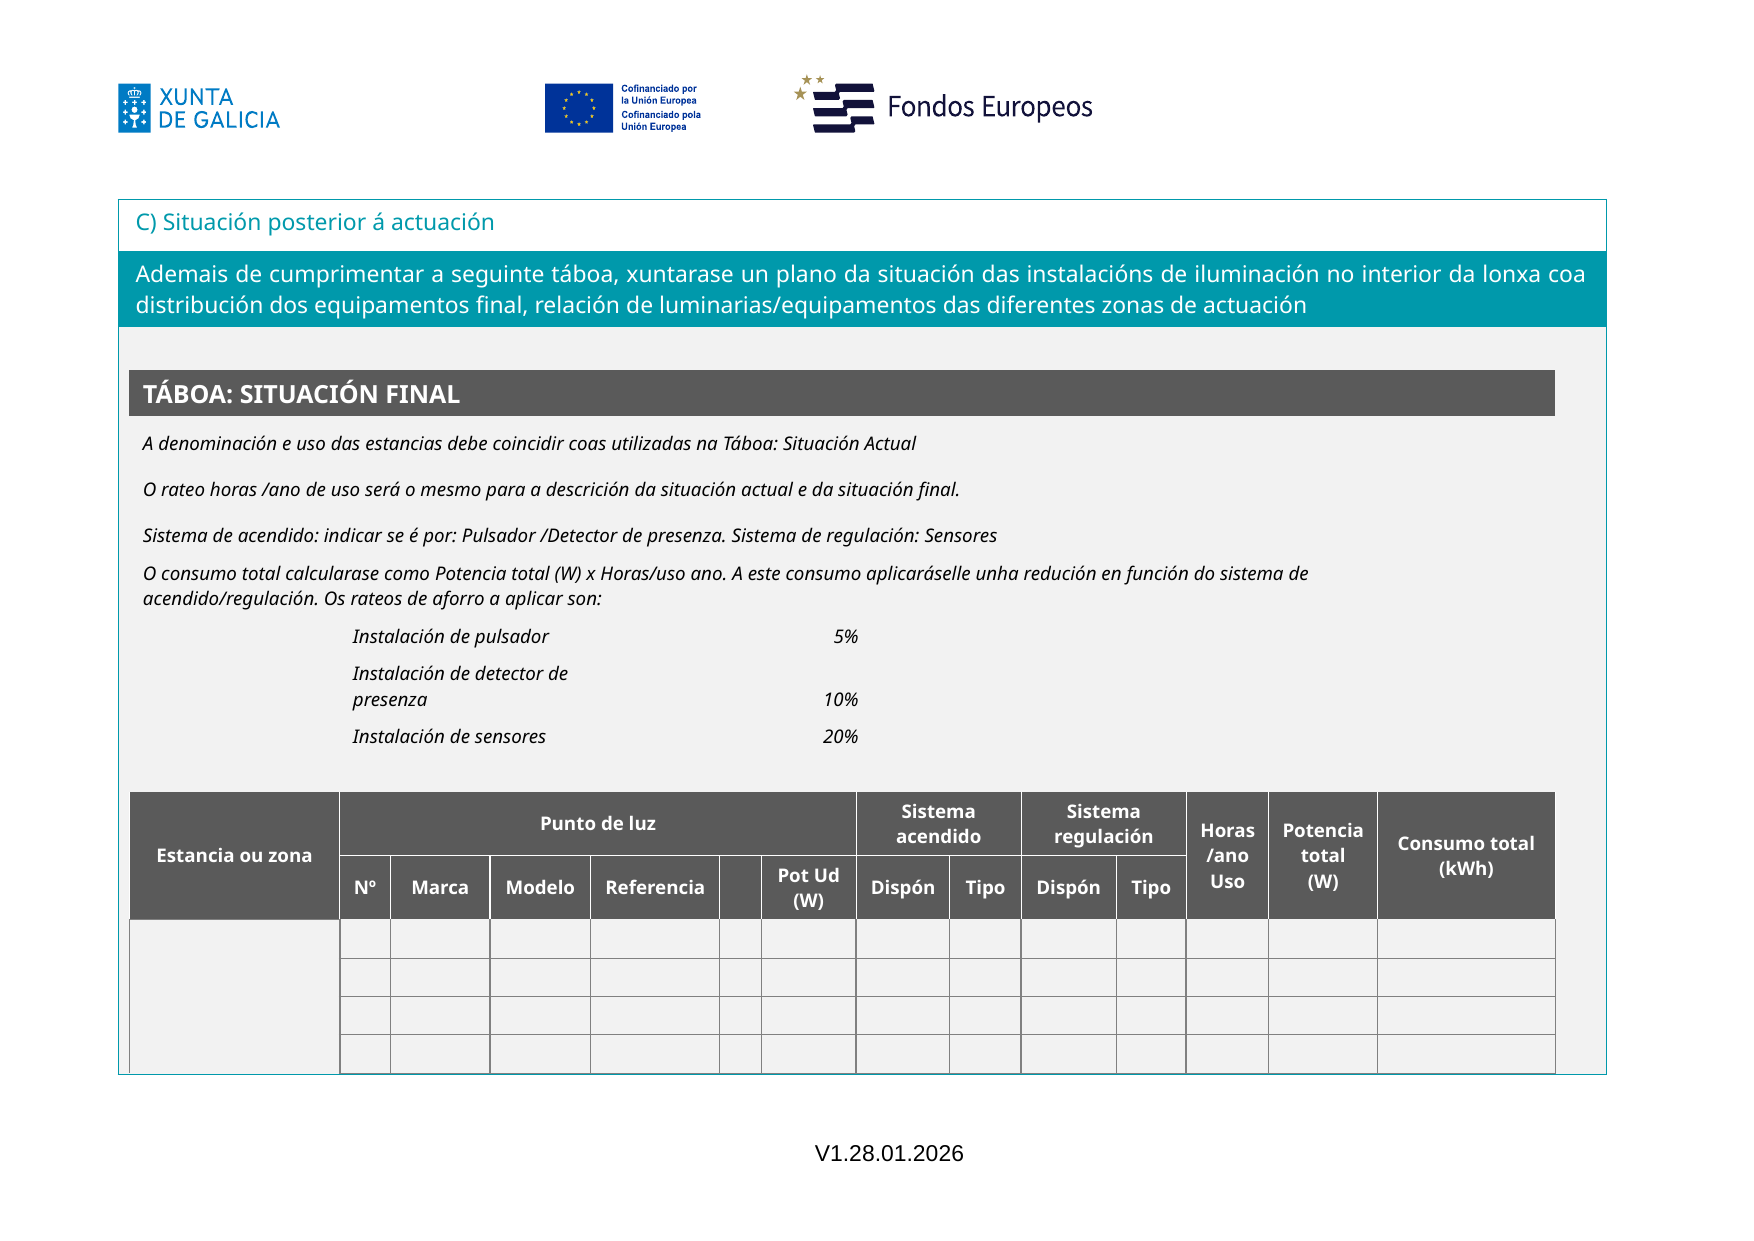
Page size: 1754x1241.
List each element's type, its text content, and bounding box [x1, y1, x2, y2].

table_cell [130, 920, 339, 996]
table_cell [720, 856, 761, 919]
table_cell [1334, 617, 1417, 654]
table_cell [1334, 654, 1417, 717]
table_cell [1470, 554, 1555, 617]
table_cell [1174, 654, 1239, 717]
table_cell [1555, 554, 1595, 617]
table_cell Sistema regulación [1022, 792, 1186, 855]
table_cell [391, 997, 489, 1034]
table_cell [341, 959, 390, 996]
table_cell 5% [740, 617, 872, 654]
table_cell [1269, 919, 1377, 957]
table_cell [391, 1035, 489, 1073]
table_cell [950, 997, 1020, 1034]
table_cell [1022, 919, 1116, 957]
table_cell [1334, 717, 1417, 755]
table_header [1555, 370, 1595, 416]
table_cell [1556, 1034, 1595, 1073]
table_header C) Situación posterior á actuación [119, 200, 1606, 251]
table_cell Pot Ud (W) [762, 856, 856, 919]
table_cell Modelo [491, 856, 590, 919]
table_cell [720, 959, 761, 996]
table_cell [1470, 416, 1555, 462]
table_cell [1021, 654, 1101, 717]
table_cell [1378, 997, 1555, 1034]
table_cell Nº [340, 856, 390, 919]
table_cell [762, 959, 855, 996]
table_cell [957, 717, 1021, 755]
table_cell [1187, 1035, 1268, 1073]
table_cell [491, 919, 590, 957]
table_cell [1187, 959, 1268, 996]
table_cell [1269, 755, 1377, 792]
table_cell Instalación de detector de presenza [340, 654, 655, 717]
table_cell [130, 996, 339, 1073]
table_cell [1022, 959, 1116, 996]
table_cell [720, 919, 761, 957]
table_cell Dispón [1022, 856, 1116, 919]
table_cell [1022, 997, 1116, 1034]
table_cell Punto de luz [340, 792, 856, 855]
table_cell [1378, 1035, 1555, 1073]
table_cell [1269, 1035, 1377, 1073]
table_cell [857, 1035, 949, 1073]
table_cell [591, 1035, 719, 1073]
table_cell [1555, 462, 1595, 508]
table_cell [1470, 462, 1555, 508]
table_cell [1417, 654, 1595, 717]
table_cell [1269, 997, 1377, 1034]
table_cell [720, 1035, 761, 1073]
table_cell [1117, 959, 1185, 996]
table_cell [720, 997, 761, 1034]
table_cell Instalación de sensores [340, 717, 655, 755]
table_cell O rateo horas /ano de uso será o mesmo para a descrición da situación actual e da situación final. [129, 462, 1470, 508]
table_cell Marca [391, 856, 489, 919]
table_cell [1470, 508, 1555, 554]
table_cell Potencia total (W) [1269, 792, 1377, 919]
table_cell [762, 1035, 855, 1073]
table_cell [1116, 755, 1186, 792]
table_cell [129, 617, 339, 654]
table_cell [1174, 617, 1239, 654]
table_cell [1555, 755, 1595, 792]
table_cell Sistema de acendido: indicar se é por: Pulsador /Detector de presenza. Sistema de regulación: Sensores [129, 508, 1470, 554]
table_cell [129, 717, 339, 755]
table_cell Instalación de pulsador [340, 617, 655, 654]
table_cell [1556, 919, 1595, 957]
table_cell [1117, 919, 1185, 957]
table_cell [1187, 997, 1268, 1034]
table_cell [1240, 617, 1334, 654]
table_cell [1022, 1035, 1116, 1073]
table_cell [1378, 919, 1555, 957]
table_cell [1021, 755, 1116, 792]
table_cell [950, 1035, 1020, 1073]
table_cell [1556, 792, 1595, 855]
table_cell [1240, 654, 1334, 717]
table_cell [129, 654, 339, 717]
table_cell [1269, 959, 1377, 996]
table_cell [490, 755, 590, 792]
table_cell [591, 959, 719, 996]
table_cell Sistema acendido [857, 792, 1021, 855]
table_cell Consumo total (kWh) [1378, 792, 1555, 919]
table_cell [1101, 617, 1174, 654]
table_cell [491, 1035, 590, 1073]
table_cell [1417, 717, 1595, 755]
table_cell [857, 959, 949, 996]
table_cell [390, 755, 490, 792]
table_cell [950, 959, 1020, 996]
table_cell [762, 997, 855, 1034]
table_cell [1021, 717, 1101, 755]
table_cell A denominación e uso das estancias debe coincidir coas utilizadas na Táboa: Situación Actual [129, 416, 1470, 462]
table_cell [1556, 996, 1595, 1034]
table_cell [591, 919, 719, 957]
table_cell [1417, 617, 1595, 654]
table_cell [591, 997, 719, 1034]
table_cell [491, 959, 590, 996]
table_cell [761, 755, 856, 792]
table_cell [340, 755, 390, 792]
table_cell [720, 755, 761, 792]
table_cell [341, 997, 390, 1034]
table_cell [872, 654, 957, 717]
table_header TÁBOA: SITUACIÓN FINAL [129, 370, 1555, 416]
table_cell [655, 654, 740, 717]
table_cell [857, 919, 949, 957]
table_cell [590, 755, 720, 792]
table_cell Ademais de cumprimentar a seguinte táboa, xuntarase un plano da situación das instalacións de iluminación no interior da lonxa coa distribución dos equipamentos final, relación de luminarias/equipamentos das diferentes zonas de actuación [119, 252, 1606, 326]
table_cell [391, 919, 489, 957]
table_cell [1556, 958, 1595, 996]
table_cell [1555, 508, 1595, 554]
table_cell Tipo [1117, 856, 1186, 919]
table_cell [1021, 617, 1101, 654]
table_cell 20% [740, 717, 872, 755]
table_cell 10% [740, 654, 872, 717]
table_cell Dispón [857, 856, 949, 919]
table_cell Estancia ou zona [130, 792, 339, 919]
table_cell [655, 717, 740, 755]
table_cell [491, 997, 590, 1034]
table_cell [655, 617, 740, 654]
table_cell Referencia [591, 856, 719, 919]
table_cell [1187, 919, 1268, 957]
table_cell [957, 617, 1021, 654]
table_cell [1378, 959, 1555, 996]
table_cell Horas/ano Uso [1187, 792, 1268, 919]
table_cell [872, 617, 957, 654]
table_cell [341, 919, 390, 957]
table_cell [957, 654, 1021, 717]
table_cell [1377, 755, 1555, 792]
table_cell [950, 919, 1020, 957]
table_cell [857, 997, 949, 1034]
table_cell [872, 717, 957, 755]
table_cell [1555, 416, 1595, 462]
table_cell [1117, 997, 1185, 1034]
table_cell [1117, 1035, 1185, 1073]
table_cell [762, 919, 855, 957]
table_cell [341, 1035, 390, 1073]
table_cell [1174, 717, 1239, 755]
table_cell [1101, 717, 1174, 755]
table_cell Tipo [950, 856, 1021, 919]
table_cell [856, 755, 950, 792]
table_cell [1101, 654, 1174, 717]
table_cell [129, 755, 339, 792]
table_cell [950, 755, 1021, 792]
table_cell O consumo total calcularase como Potencia total (W) x Horas/uso ano. A este consumo aplicaráselle unha redución en función do sistema de acendido/regulación. Os rateos de aforro a aplicar son: [129, 554, 1470, 617]
table_cell [1240, 717, 1334, 755]
table_cell [1556, 855, 1595, 919]
table_cell [1186, 755, 1269, 792]
table_cell [119, 327, 1606, 1074]
table_cell [391, 959, 489, 996]
